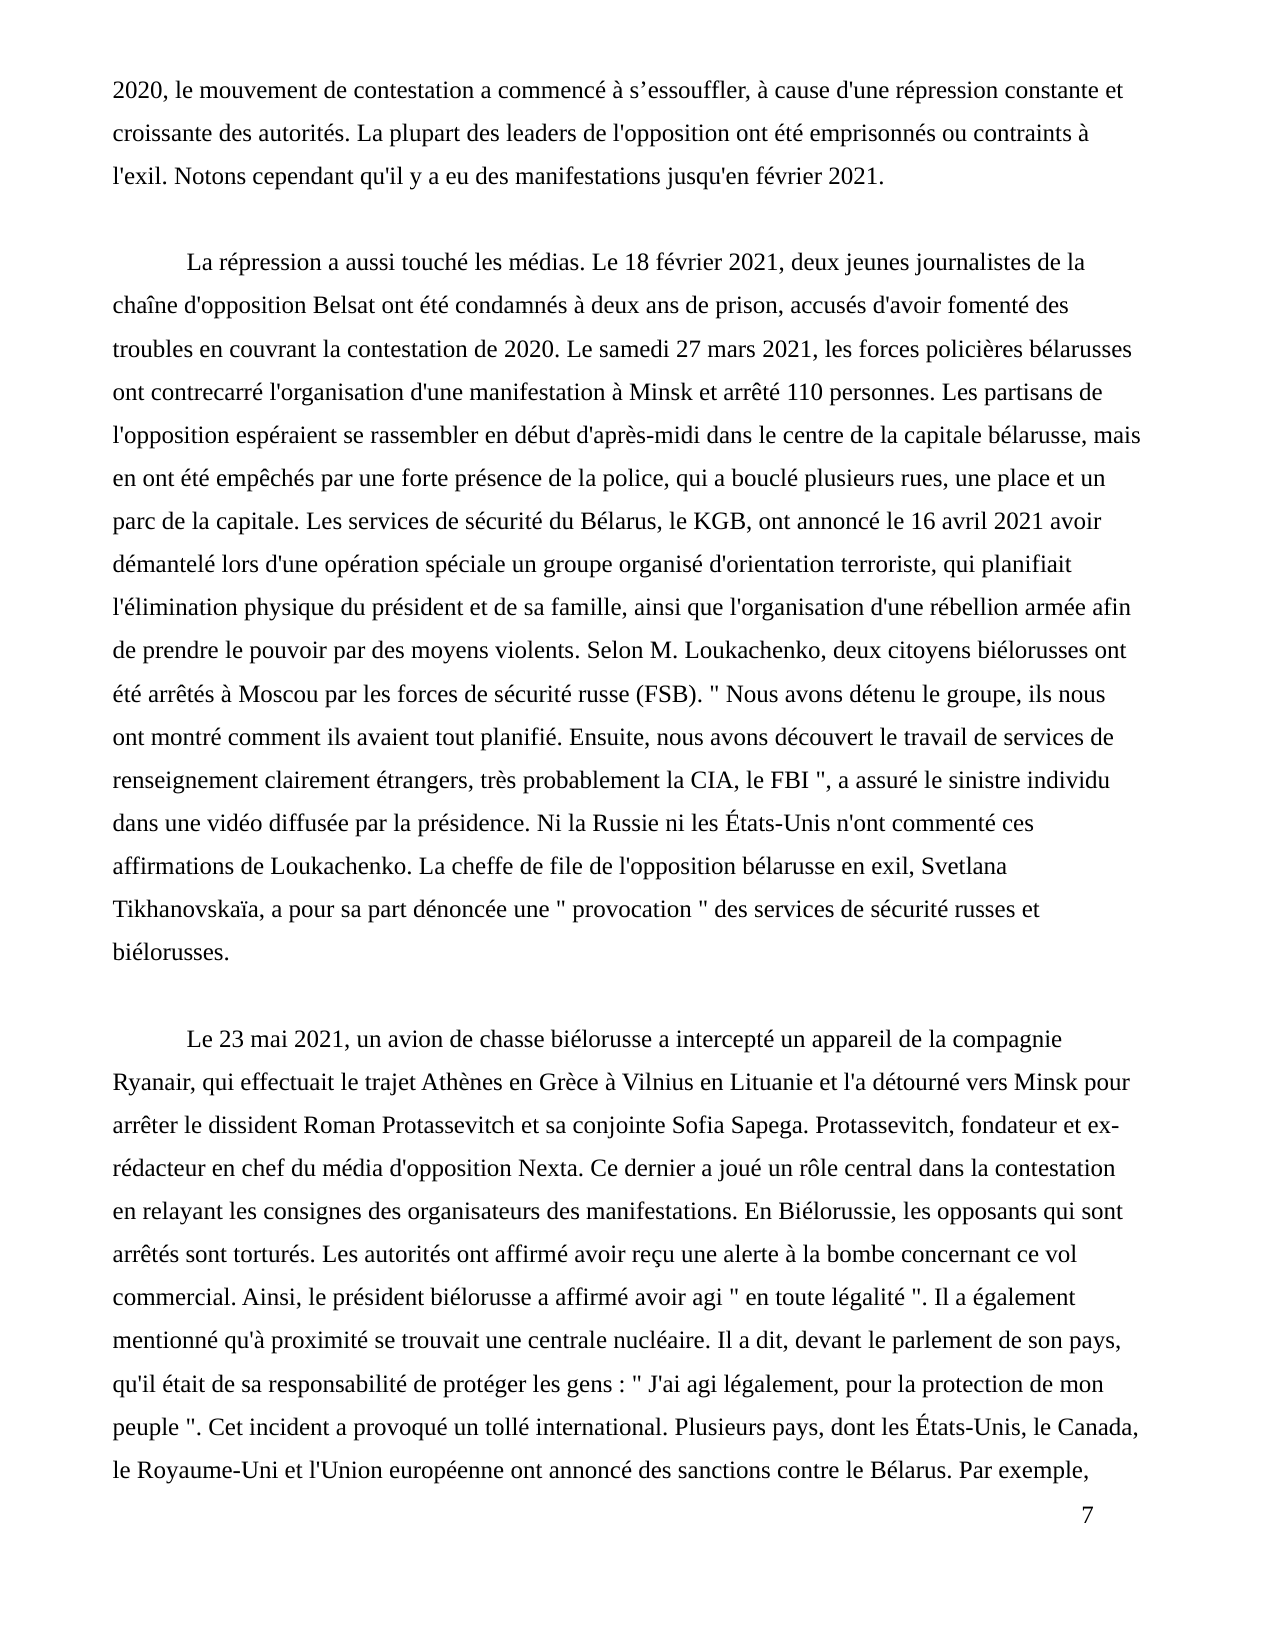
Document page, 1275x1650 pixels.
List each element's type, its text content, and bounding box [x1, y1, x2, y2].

text 2020, le mouvement de contestation a commencé à s’essouffler, à cause d'une répression constante et croissante des autorités. La plupart des leaders de l'opposition ont été emprisonnés ou contraints à l'exil. Notons cependant qu'il y a eu des manifestations jusqu'en février 2021. [112, 75, 1144, 190]
text La répression a aussi touché les médias. Le 18 février 2021, deux jeunes journalistes de la chaîne d'opposition Belsat ont été condamnés à deux ans de prison, accusés d'avoir fomenté des troubles en couvrant la contestation de 2020. Le samedi 27 mars 2021, les forces policières bélarusses ont contrecarré l'organisation d'une manifestation à Minsk et arrêté 110 personnes. Les partisans de l'opposition espéraient se rassembler en début d'après-midi dans le centre de la capitale bélarusse, mais en ont été empêchés par une forte présence de la police, qui a bouclé plusieurs rues, une place et un parc de la capitale. Les services de sécurité du Bélarus, le KGB, ont annoncé le 16 avril 2021 avoir démantelé lors d'une opération spéciale un groupe organisé d'orientation terroriste, qui planifiait l'élimination physique du président et de sa famille, ainsi que l'organisation d'une rébellion armée afin de prendre le pouvoir par des moyens violents. Selon M. Loukachenko, deux citoyens biélorusses ont été arrêtés à Moscou par les forces de sécurité russe (FSB). " Nous avons détenu le groupe, ils nous ont montré comment ils avaient tout planifié. Ensuite, nous avons découvert le travail de services de renseignement clairement étrangers, très probablement la CIA, le FBI ", a assuré le sinistre individu dans une vidéo diffusée par la présidence. Ni la Russie ni les États-Unis n'ont commenté ces affirmations de Loukachenko. La cheffe de file de l'opposition bélarusse en exil, Svetlana Tikhanovskaïa, a pour sa part dénoncée une " provocation " des services de sécurité russes et biélorusses. [112, 247, 1144, 966]
text Le 23 mai 2021, un avion de chasse biélorusse a intercepté un appareil de la compagnie Ryanair, qui effectuait le trajet Athènes en Grèce à Vilnius en Lituanie et l'a détourné vers Minsk pour arrêter le dissident Roman Protassevitch et sa conjointe Sofia Sapega. Protassevitch, fondateur et ex-rédacteur en chef du média d'opposition Nexta. Ce dernier a joué un rôle central dans la contestation en relayant les consignes des organisateurs des manifestations. En Biélorussie, les opposants qui sont arrêtés sont torturés. Les autorités ont affirmé avoir reçu une alerte à la bombe concernant ce vol commercial. Ainsi, le président biélorusse a affirmé avoir agi " en toute légalité ". Il a également mentionné qu'à proximité se trouvait une centrale nucléaire. Il a dit, devant le parlement de son pays, qu'il était de sa responsabilité de protéger les gens : " J'ai agi légalement, pour la protection de mon peuple ". Cet incident a provoqué un tollé international. Plusieurs pays, dont les États-Unis, le Canada, le Royaume-Uni et l'Union européenne ont annoncé des sanctions contre le Bélarus. Par exemple, [112, 1024, 1144, 1484]
